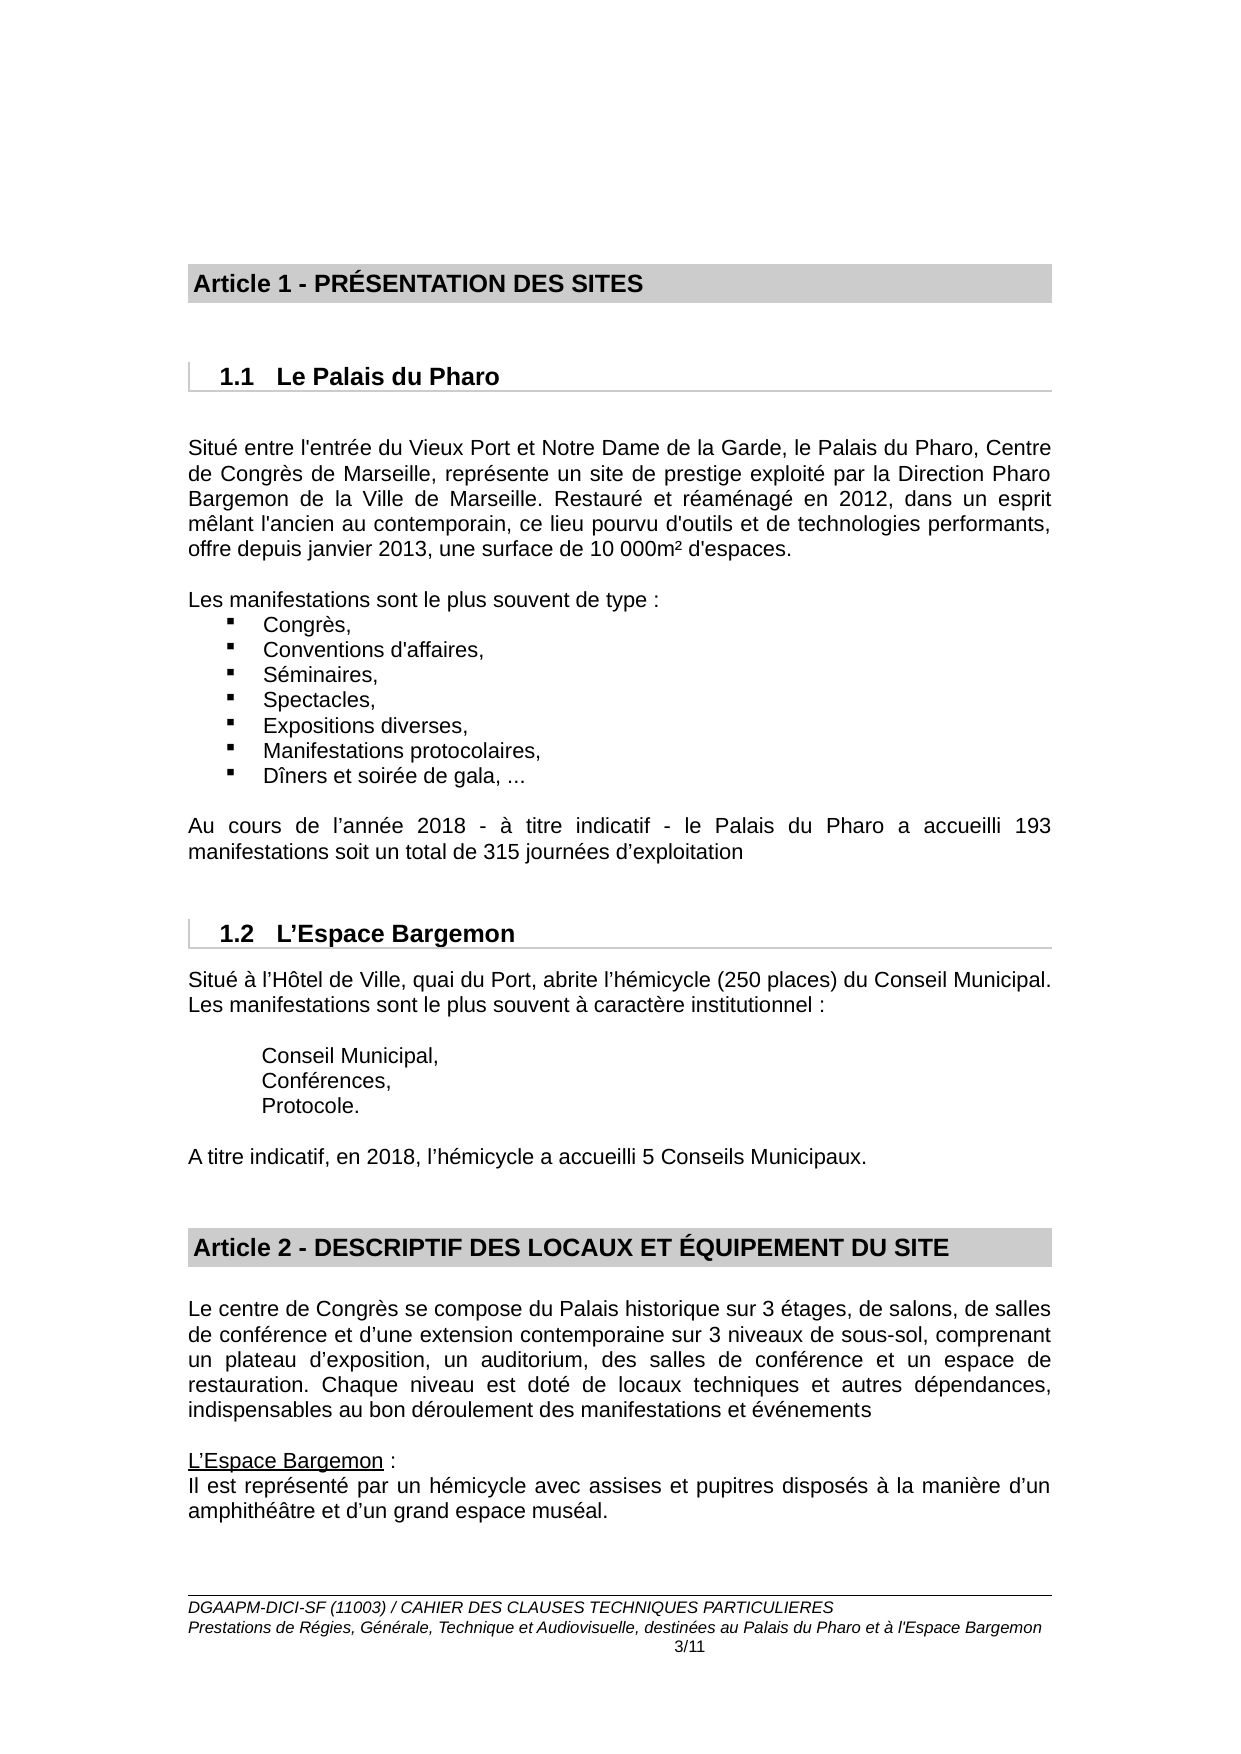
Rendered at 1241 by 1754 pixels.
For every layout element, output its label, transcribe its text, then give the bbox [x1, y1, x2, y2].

subtitle PRÉSENTATION DES SITES [190, 266, 1050, 300]
list Conventions d'affaires, [225, 637, 1052, 662]
text Le centre de Congrès se compose du Palais historique sur 3 étages, de salons, de salles de conférence et d’une extension contemporaine sur 3 niveaux de sous-sol, comprenant un plateau d’exposition, un auditorium, des salles de conférence et un espace de restauration. Chaque niveau est doté de locaux techniques et autres dépendances, indispensables au bon déroulement des manifestations et événements [188, 1296, 1052, 1422]
text Situé à l’Hôtel de Ville, quai du Port, abrite l’hémicycle (250 places) du Conseil Municipal. Les manifestations sont le plus souvent à caractère institutionnel : [188, 967, 1052, 1017]
subtitle L’Espace Bargemon [188, 918, 1052, 947]
subtitle Le Palais du Pharo [190, 362, 1052, 390]
text Conférences, [188, 1068, 1052, 1093]
list Manifestations protocolaires, [225, 738, 1052, 763]
list Expositions diverses, [225, 713, 1052, 738]
list Dîners et soirée de gala, ... [225, 763, 1052, 788]
subtitle DESCRIPTIF DES LOCAUX ET ÉQUIPEMENT DU SITE [190, 1230, 1050, 1265]
text A titre indicatif, en 2018, l’hémicycle a accueilli 5 Conseils Municipaux. [188, 1143, 1052, 1169]
list Séminaires, [225, 662, 1052, 687]
text Protocole. [188, 1093, 1052, 1118]
text Les manifestations sont le plus souvent de type : [188, 587, 1052, 612]
text Au cours de l’année 2018 - à titre indicatif - le Palais du Pharo a accueilli 193 manifestations soit un total de 315 journées d’exploitation [188, 813, 1052, 864]
list Congrès, [225, 612, 1052, 637]
text Il est représenté par un hémicycle avec assises et pupitres disposés à la manière d’un amphithéâtre et d’un grand espace muséal. [188, 1473, 1052, 1523]
text Situé entre l'entrée du Vieux Port et Notre Dame de la Garde, le Palais du Pharo, Centre de Congrès de Marseille, représente un site de prestige exploité par la Direction Pharo Bargemon de la Ville de Marseille. Restauré et réaménagé en 2012, dans un esprit mêlant l'ancien au contemporain, ce lieu pourvu d'outils et de technologies performants, offre depuis janvier 2013, une surface de 10 000m² d'espaces. [188, 435, 1052, 561]
text Conseil Municipal, [188, 1043, 1052, 1068]
list Spectacles, [225, 687, 1052, 713]
text L’Espace Bargemon : [188, 1447, 1052, 1473]
